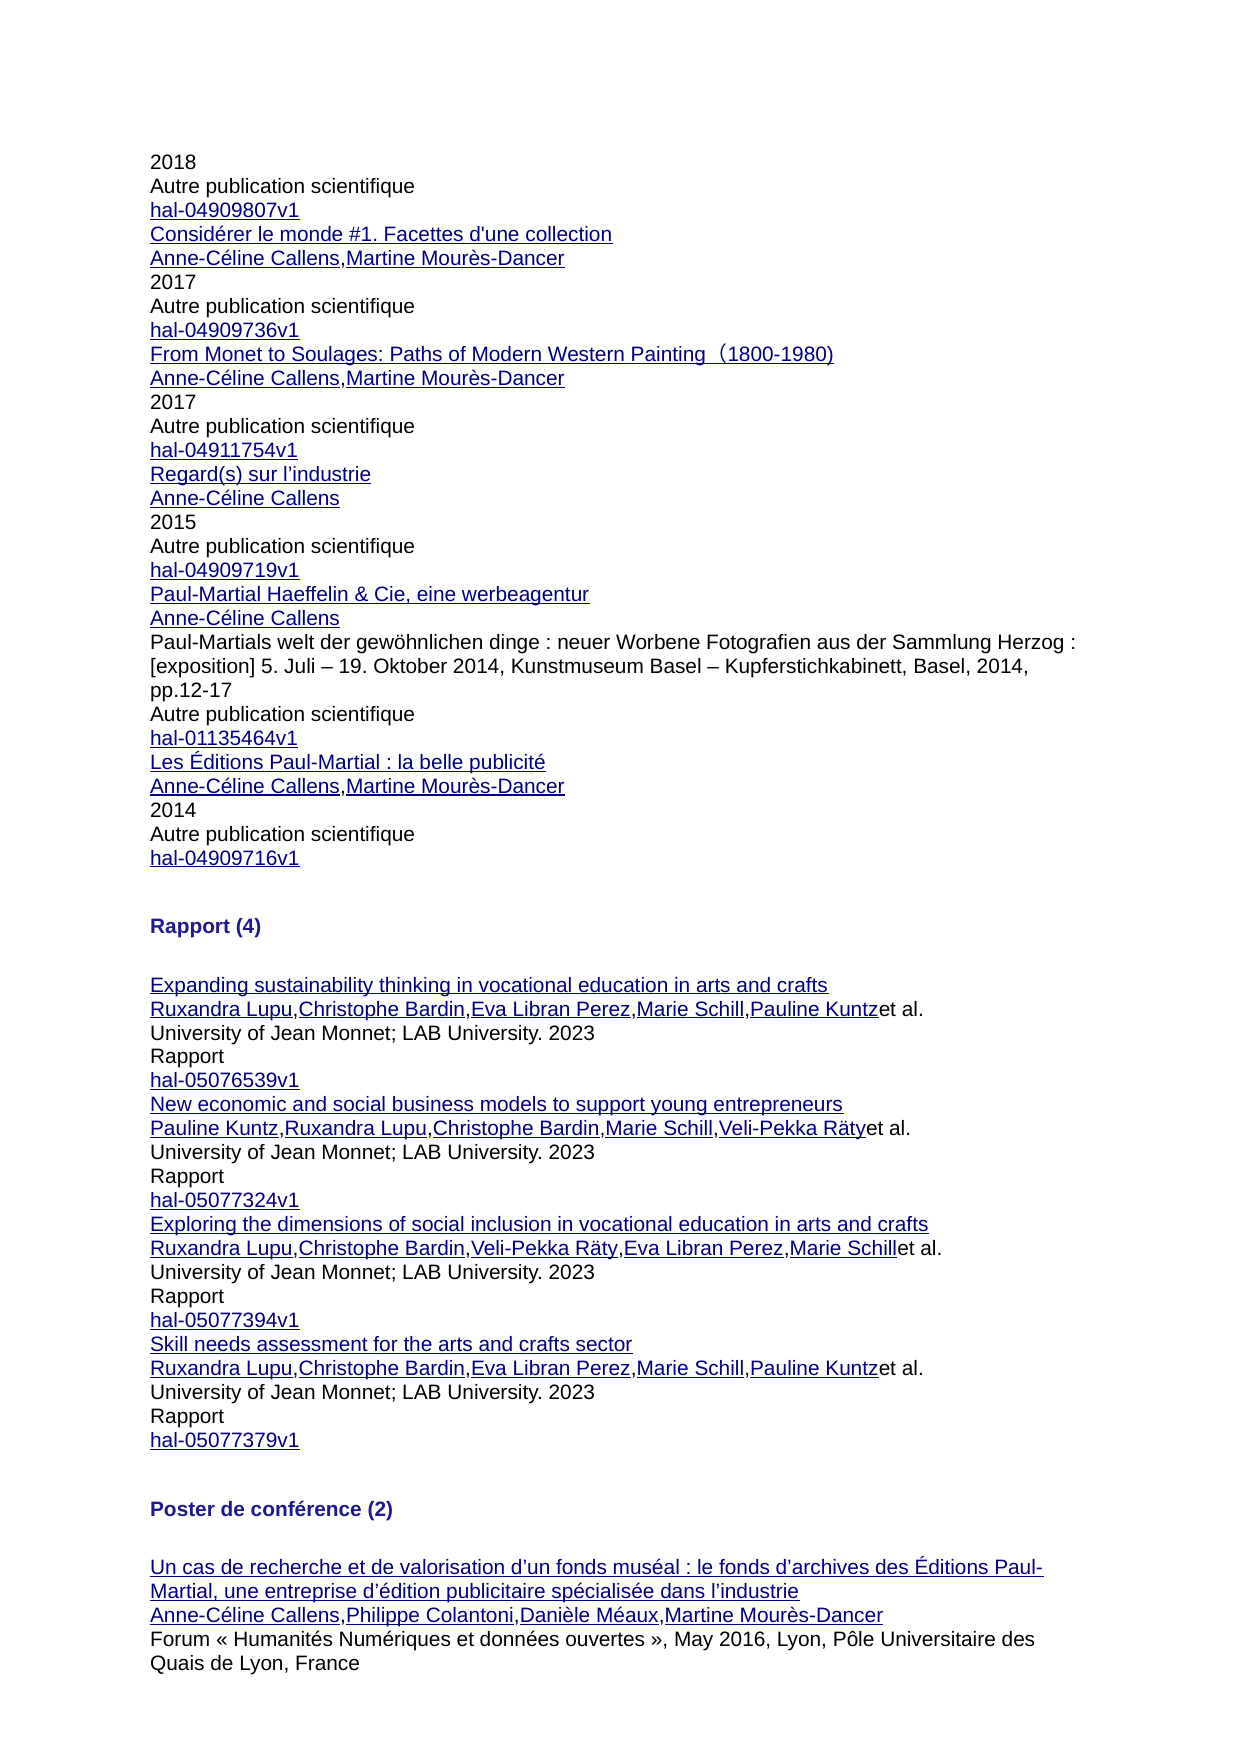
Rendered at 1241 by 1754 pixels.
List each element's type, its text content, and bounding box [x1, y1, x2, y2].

table_cell Considérer le monde #1. Facettes d'une collection Anne-Céline Callens,Martine Mourès-Dancer 2017 Autre publication scientifique hal-04909736v1 [150, 222, 1090, 342]
table_cell Les Éditions Paul-Martial : la belle publicité Anne-Céline Callens,Martine Mourès-Dancer 2014 Autre publication scientifique hal-04909716v1 [150, 750, 1090, 869]
table_header Expanding sustainability thinking in vocational education in arts and crafts Ruxandra Lupu,Christophe Bardin,Eva Libran Perez,Marie Schill,Pauline Kuntzet al. University of Jean Monnet; LAB University. 2023 Rapport hal-05076539v1 [150, 973, 1090, 1092]
table_cell New economic and social business models to support young entrepreneurs Pauline Kuntz,Ruxandra Lupu,Christophe Bardin,Marie Schill,Veli-Pekka Rätyet al. University of Jean Monnet; LAB University. 2023 Rapport hal-05077324v1 [150, 1092, 1090, 1212]
subtitle Poster de conférence (2) [150, 1496, 1090, 1520]
table_cell Paul-Martial Haeffelin & Cie, eine werbeagentur Anne-Céline Callens Paul-Martials welt der gewöhnlichen dinge : neuer Worbene Fotografien aus der Sammlung Herzog : [exposition] 5. Juli – 19. Oktober 2014, Kunstmuseum Basel – Kupferstichkabinett, Basel, 2014, pp.12-17 Autre publication scientifique hal-01135464v1 [150, 582, 1090, 749]
table_cell Regard(s) sur l’industrie Anne-Céline Callens 2015 Autre publication scientifique hal-04909719v1 [150, 462, 1090, 582]
table_cell Skill needs assessment for the arts and crafts sector Ruxandra Lupu,Christophe Bardin,Eva Libran Perez,Marie Schill,Pauline Kuntzet al. University of Jean Monnet; LAB University. 2023 Rapport hal-05077379v1 [150, 1332, 1090, 1452]
table_cell Exploring the dimensions of social inclusion in vocational education in arts and crafts Ruxandra Lupu,Christophe Bardin,Veli-Pekka Räty,Eva Libran Perez,Marie Schillet al. University of Jean Monnet; LAB University. 2023 Rapport hal-05077394v1 [150, 1212, 1090, 1332]
subtitle Rapport (4) [150, 914, 1090, 938]
table_header Un cas de recherche et de valorisation d’un fonds muséal : le fonds d’archives des Éditions Paul-Martial, une entreprise d’édition publicitaire spécialisée dans l’industrie Anne-Céline Callens,Philippe Colantoni,Danièle Méaux,Martine Mourès-Dancer Forum « Humanités Numériques et données ouvertes », May 2016, Lyon, Pôle Universitaire des Quais de Lyon, France [150, 1555, 1090, 1674]
table_cell 2018 Autre publication scientifique hal-04909807v1 [150, 150, 1090, 222]
table_cell From Monet to Soulages: Paths of Modern Western Painting（1800-1980) Anne-Céline Callens,Martine Mourès-Dancer 2017 Autre publication scientifique hal-04911754v1 [150, 342, 1090, 462]
